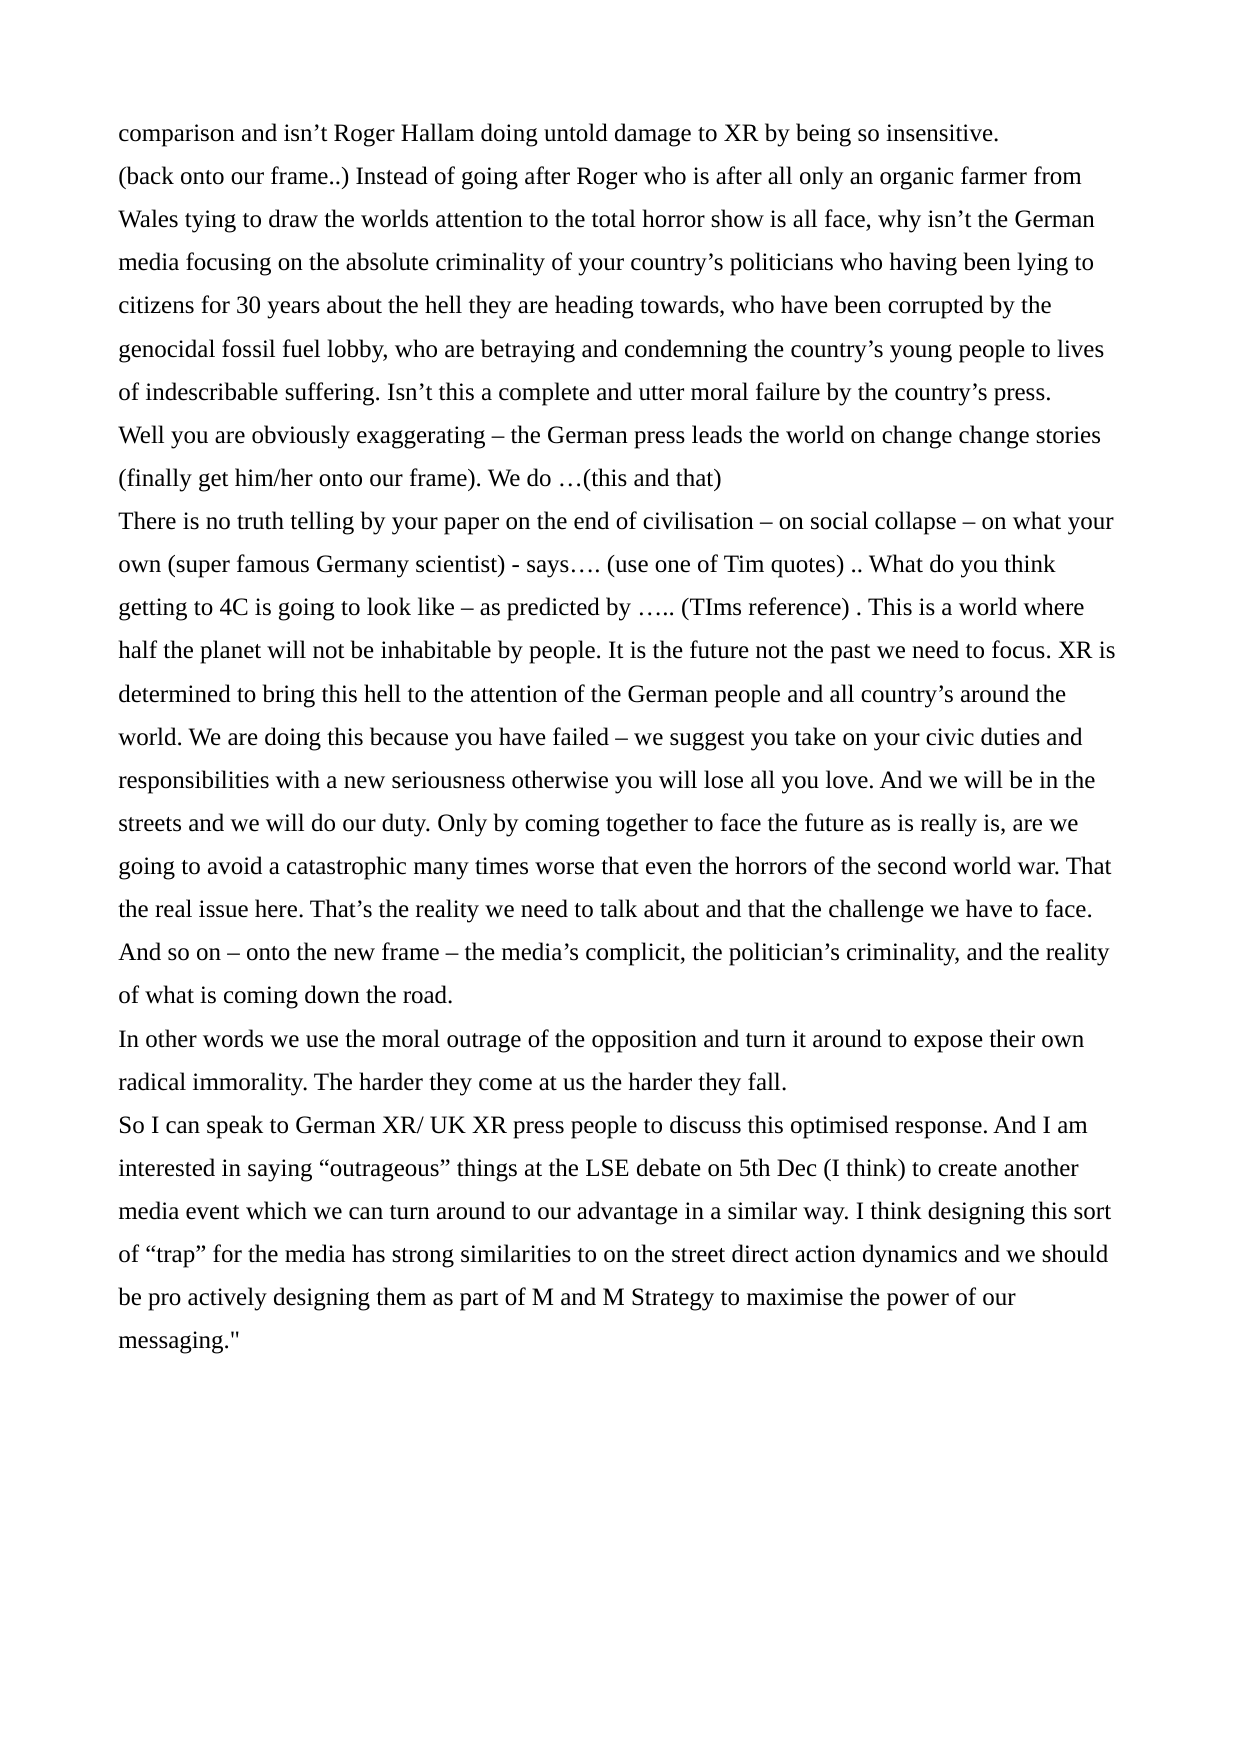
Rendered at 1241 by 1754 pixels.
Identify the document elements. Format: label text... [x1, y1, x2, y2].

text (back onto our frame..) Instead of going after Roger who is after all only an organic farmer from Wales tying to draw the worlds attention to the total horror show is all face, why isn’t the German media focusing on the absolute criminality of your country’s politicians who having been lying to citizens for 30 years about the hell they are heading towards, who have been corrupted by the genocidal fossil fuel lobby, who are betraying and condemning the country’s young people to lives of indescribable suffering. Isn’t this a complete and utter moral failure by the country’s press. [118, 161, 1122, 406]
text Well you are obviously exaggerating – the German press leads the world on change change stories (finally get him/her onto our frame). We do …(this and that) [118, 420, 1122, 492]
text In other words we use the moral outrage of the opposition and turn it around to expose their own radical immorality. The harder they come at us the harder they fall. [118, 1024, 1122, 1096]
text So I can speak to German XR/ UK XR press people to discuss this optimised response. And I am interested in saying “outrageous” things at the LSE debate on 5th Dec (I think) to create another media event which we can turn around to our advantage in a similar way. I think designing this sort of “trap” for the media has strong similarities to on the street direct action dynamics and we should be pro actively designing them as part of M and M Strategy to maximise the power of our messaging." [118, 1110, 1122, 1354]
text comparison and isn’t Roger Hallam doing untold damage to XR by being so insensitive. [118, 118, 1122, 147]
text There is no truth telling by your paper on the end of civilisation – on social collapse – on what your own (super famous Germany scientist) - says…. (use one of Tim quotes) .. What do you think getting to 4C is going to look like – as predicted by ….. (TIms reference) . This is a world where half the planet will not be inhabitable by people. It is the future not the past we need to focus. XR is determined to bring this hell to the attention of the German people and all country’s around the world. We are doing this because you have failed – we suggest you take on your civic duties and responsibilities with a new seriousness otherwise you will lose all you love. And we will be in the streets and we will do our duty. Only by coming together to face the future as is really is, are we going to avoid a catastrophic many times worse that even the horrors of the second world war. That the real issue here. That’s the reality we need to talk about and that the challenge we have to face. [118, 506, 1122, 923]
text And so on – onto the new frame – the media’s complicit, the politician’s criminality, and the reality of what is coming down the road. [118, 937, 1122, 1009]
